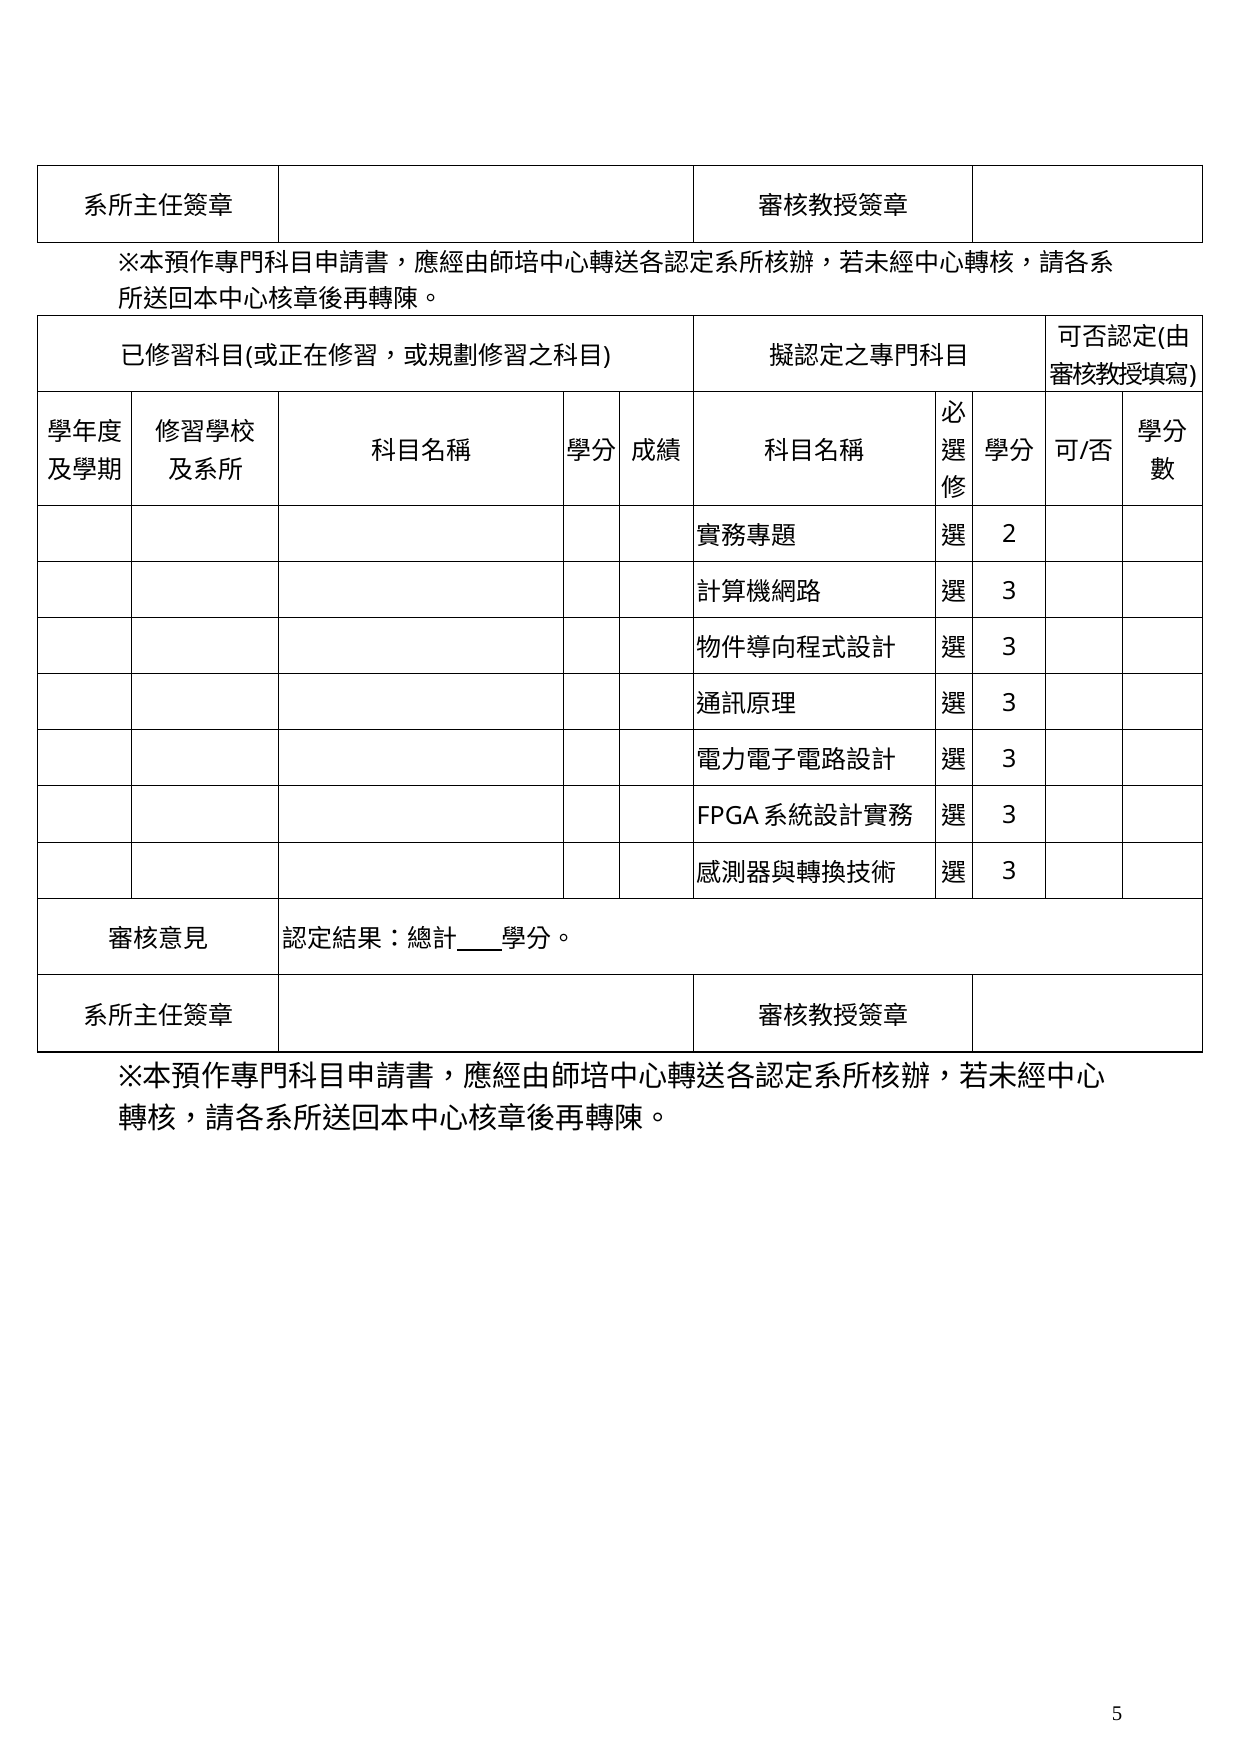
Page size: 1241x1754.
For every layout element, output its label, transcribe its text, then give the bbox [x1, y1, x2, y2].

table_cell 選 [936, 674, 972, 729]
table_cell [564, 786, 619, 842]
table_cell [564, 843, 619, 898]
table_cell 3 [973, 843, 1045, 898]
table_cell 選 [936, 730, 972, 785]
table_cell 實務專題 [694, 506, 935, 561]
table_cell [1046, 506, 1122, 561]
table_cell 系所主任簽章 [38, 975, 278, 1051]
table_cell [1046, 674, 1122, 729]
table_cell [1046, 618, 1122, 673]
table_cell [1046, 730, 1122, 785]
table_cell [1123, 786, 1202, 842]
table_cell [973, 166, 1202, 242]
table_cell 必選修 [936, 392, 972, 505]
table_cell 系所主任簽章 [38, 166, 278, 242]
table_cell [973, 975, 1202, 1051]
table_cell [1123, 562, 1202, 617]
table_cell [38, 506, 131, 561]
table_cell [1123, 843, 1202, 898]
table_cell [564, 674, 619, 729]
table_cell [1123, 730, 1202, 785]
table_cell [132, 730, 278, 785]
table_cell [279, 843, 563, 898]
table_cell [564, 562, 619, 617]
table_cell [564, 730, 619, 785]
table_cell [132, 562, 278, 617]
table_cell 可/否 [1046, 392, 1122, 505]
table_cell 3 [973, 674, 1045, 729]
table_cell [279, 618, 563, 673]
table_cell [38, 786, 131, 842]
table_cell [279, 506, 563, 561]
table_cell [1123, 674, 1202, 729]
table_cell [38, 843, 131, 898]
table_cell [279, 166, 693, 242]
table_cell [1123, 618, 1202, 673]
table_header 已修習科目(或正在修習，或規劃修習之科目) [38, 316, 693, 391]
text ※本預作專門科目申請書，應經由師培中心轉送各認定系所核辦，若未經中心轉核，請各系所送回本中心核章後再轉陳。 [118, 243, 1122, 315]
table_cell 學年度及學期 [38, 392, 131, 505]
table_cell [620, 843, 693, 898]
table_cell 學分 [564, 392, 619, 505]
table_cell 科目名稱 [279, 392, 563, 505]
table_cell [564, 618, 619, 673]
table_cell 修習學校 及系所 [132, 392, 278, 505]
table_cell [1046, 786, 1122, 842]
table_cell [620, 506, 693, 561]
table_cell [132, 674, 278, 729]
table_cell [279, 975, 693, 1051]
table_cell [38, 730, 131, 785]
table_cell 審核意見 [38, 899, 278, 974]
table_cell [279, 730, 563, 785]
table_cell [132, 843, 278, 898]
table_cell 選 [936, 618, 972, 673]
table_cell [279, 562, 563, 617]
table_header 擬認定之專門科目 [694, 316, 1045, 391]
table_cell [1123, 506, 1202, 561]
table_cell [1046, 843, 1122, 898]
table_cell 審核教授簽章 [694, 975, 972, 1051]
table_cell 學分數 [1123, 392, 1202, 505]
table_cell [620, 786, 693, 842]
table_cell [132, 786, 278, 842]
table_cell [132, 506, 278, 561]
table_cell [132, 618, 278, 673]
table_cell [620, 730, 693, 785]
table_cell [620, 674, 693, 729]
table_cell [1046, 562, 1122, 617]
table_cell 學分 [973, 392, 1045, 505]
table_cell [564, 506, 619, 561]
table_cell 審核教授簽章 [694, 166, 972, 242]
table_cell 感測器與轉換技術 [694, 843, 935, 898]
table_cell 選 [936, 506, 972, 561]
table_cell [620, 562, 693, 617]
table_cell 選 [936, 562, 972, 617]
table_cell [38, 562, 131, 617]
table_cell 3 [973, 562, 1045, 617]
table_cell 3 [973, 618, 1045, 673]
table_cell 計算機網路 [694, 562, 935, 617]
table_cell 物件導向程式設計 [694, 618, 935, 673]
table_cell 選 [936, 786, 972, 842]
table_cell 認定結果：總計 學分。 [279, 899, 1202, 974]
table_header 可否認定(由審核教授填寫) [1046, 316, 1202, 391]
table_cell 通訊原理 [694, 674, 935, 729]
table_cell [38, 618, 131, 673]
table_cell [279, 786, 563, 842]
text ※本預作專門科目申請書，應經由師培中心轉送各認定系所核辦，若未經中心轉核，請各系所送回本中心核章後再轉陳。 [118, 1053, 1122, 1137]
table_cell FPGA系統設計實務 [694, 786, 935, 842]
table_cell 科目名稱 [694, 392, 935, 505]
table_cell 2 [973, 506, 1045, 561]
table_cell 選 [936, 843, 972, 898]
table_cell 3 [973, 786, 1045, 842]
table_cell 成績 [620, 392, 693, 505]
table_cell [38, 674, 131, 729]
table_cell [279, 674, 563, 729]
table_cell 3 [973, 730, 1045, 785]
table_cell 電力電子電路設計 [694, 730, 935, 785]
table_cell [620, 618, 693, 673]
